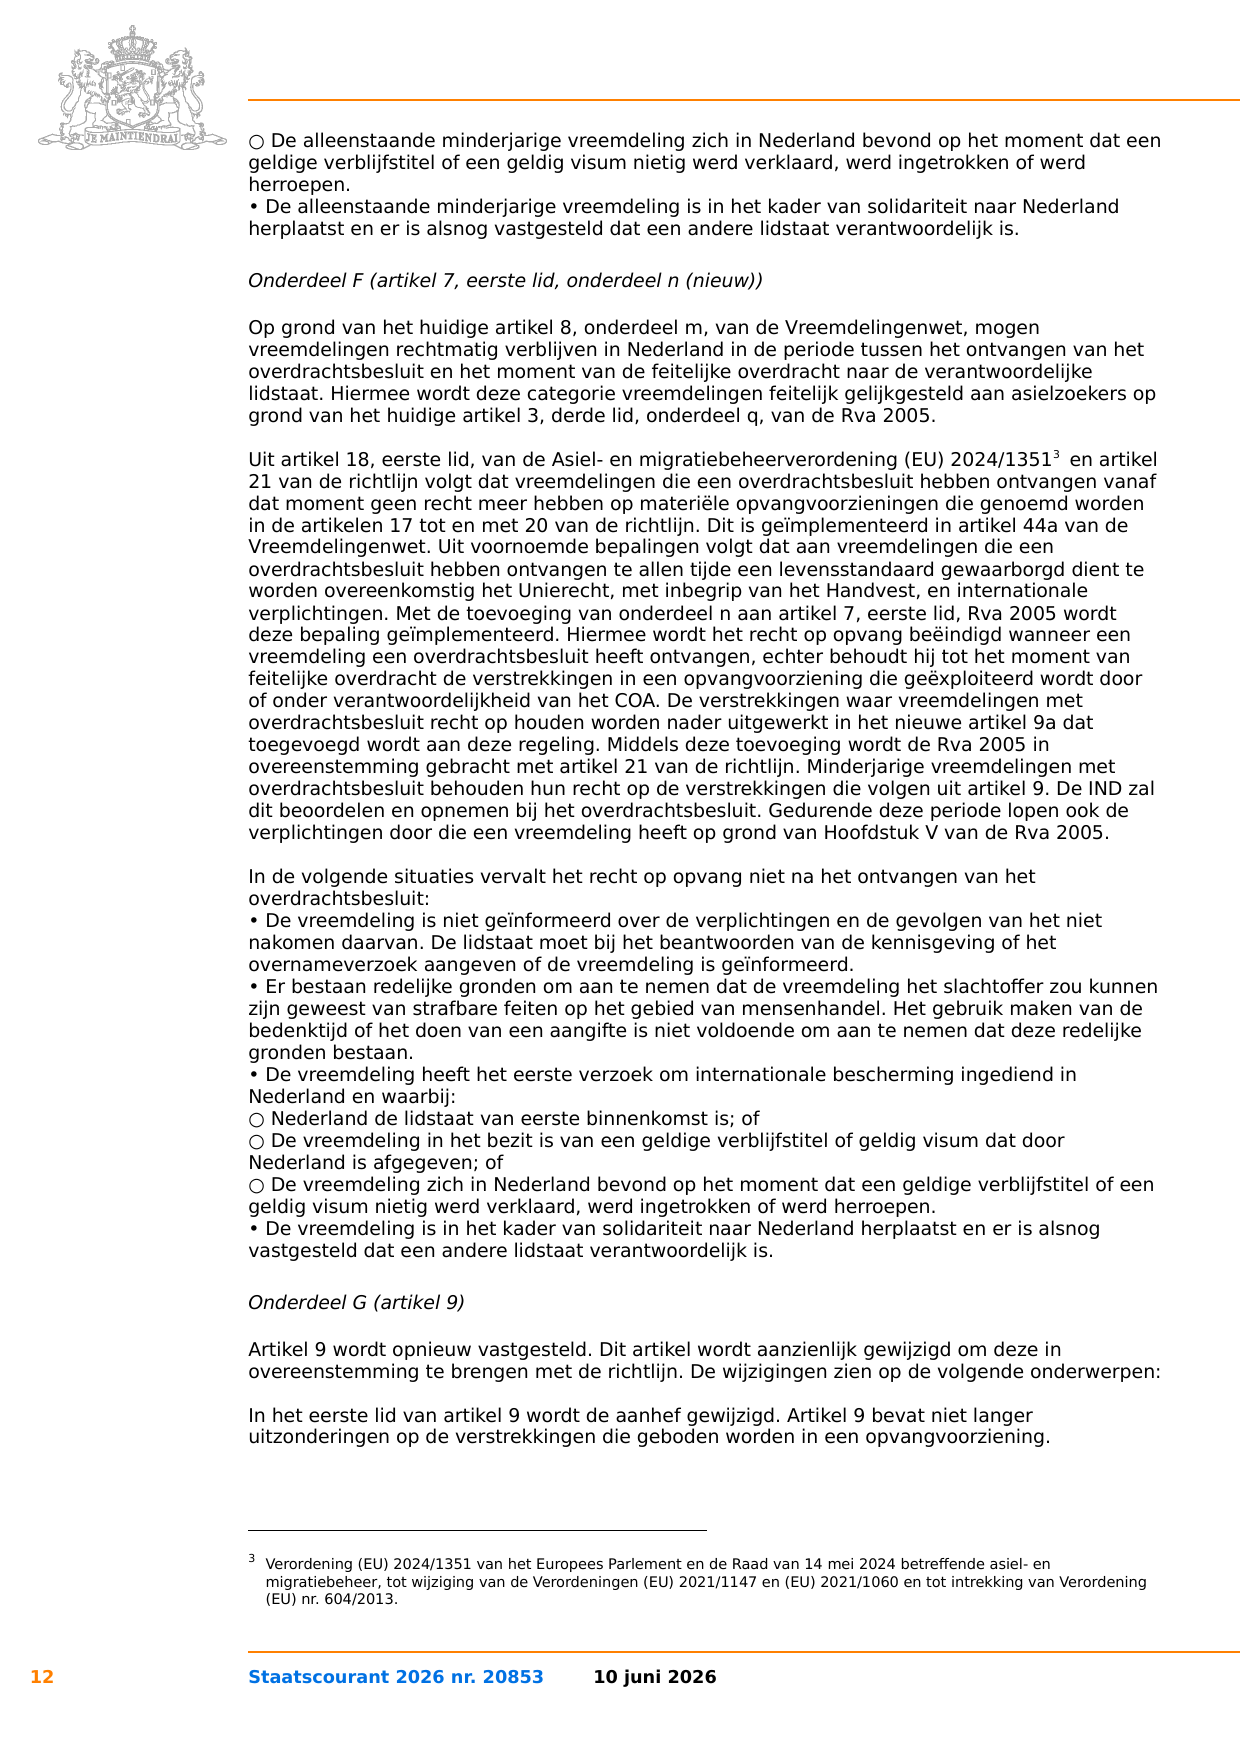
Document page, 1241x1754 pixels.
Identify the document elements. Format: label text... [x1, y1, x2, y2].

text Uit artikel 18, eerste lid, van de Asiel- en migratiebeheerverordening (EU) 2024/1351 en artikel 21 van de richtlijn volgt dat vreemdelingen die een overdrachtsbesluit hebben ontvangen vanaf dat moment geen recht meer hebben op materiële opvangvoorzieningen die genoemd worden in de artikelen 17 tot en met 20 van de richtlijn. Dit is geïmplementeerd in artikel 44a van de Vreemdelingenwet. Uit voornoemde bepalingen volgt dat aan vreemdelingen die een overdrachtsbesluit hebben ontvangen te allen tijde een levensstandaard gewaarborgd dient te worden overeenkomstig het Unierecht, met inbegrip van het Handvest, en internationale verplichtingen. Met de toevoeging van onderdeel n aan artikel 7, eerste lid, Rva 2005 wordt deze bepaling geïmplementeerd. Hiermee wordt het recht op opvang beëindigd wanneer een vreemdeling een overdrachtsbesluit heeft ontvangen, echter behoudt hij tot het moment van feitelijke overdracht de verstrekkingen in een opvangvoorziening die geëxploiteerd wordt door of onder verantwoordelijkheid van het COA. De verstrekkingen waar vreemdelingen met overdrachtsbesluit recht op houden worden nader uitgewerkt in het nieuwe artikel 9a dat toegevoegd wordt aan deze regeling. Middels deze toevoeging wordt de Rva 2005 in overeenstemming gebracht met artikel 21 van de richtlijn. Minderjarige vreemdelingen met overdrachtsbesluit behouden hun recht op de verstrekkingen die volgen uit artikel 9. De IND zal dit beoordelen en opnemen bij het overdrachtsbesluit. Gedurende deze periode lopen ook de verplichtingen door die een vreemdeling heeft op grond van Hoofdstuk V van de Rva 2005. [248, 448, 1163, 844]
text In het eerste lid van artikel 9 wordt de aanhef gewijzigd. Artikel 9 bevat niet langer uitzonderingen op de verstrekkingen die geboden worden in een opvangvoorziening. [248, 1404, 1163, 1448]
text ○ De alleenstaande minderjarige vreemdeling zich in Nederland bevond op het moment dat een geldige verblijfstitel of een geldig visum nietig werd verklaard, werd ingetrokken of werd herroepen. [248, 130, 1163, 196]
text • De vreemdeling is in het kader van solidariteit naar Nederland herplaatst en er is alsnog vastgesteld dat een andere lidstaat verantwoordelijk is. [248, 1218, 1163, 1262]
text ○ De vreemdeling in het bezit is van een geldige verblijfstitel of geldig visum dat door Nederland is afgegeven; of [248, 1130, 1163, 1174]
text Artikel 9 wordt opnieuw vastgesteld. Dit artikel wordt aanzienlijk gewijzigd om deze in overeenstemming te brengen met de richtlijn. De wijzigingen zien op de volgende onderwerpen: [248, 1339, 1163, 1383]
text In de volgende situaties vervalt het recht op opvang niet na het ontvangen van het overdrachtsbesluit: [248, 866, 1163, 910]
text ○ Nederland de lidstaat van eerste binnenkomst is; of [248, 1108, 1163, 1130]
text Op grond van het huidige artikel 8, onderdeel m, van de Vreemdelingenwet, mogen vreemdelingen rechtmatig verblijven in Nederland in de periode tussen het ontvangen van het overdrachtsbesluit en het moment van de feitelijke overdracht naar de verantwoordelijke lidstaat. Hiermee wordt deze categorie vreemdelingen feitelijk gelijkgesteld aan asielzoekers op grond van het huidige artikel 3, derde lid, onderdeel q, van de Rva 2005. [248, 317, 1163, 427]
text ○ De vreemdeling zich in Nederland bevond op het moment dat een geldige verblijfstitel of een geldig visum nietig werd verklaard, werd ingetrokken of werd herroepen. [248, 1174, 1163, 1218]
picture [38, 25, 227, 150]
subtitle Onderdeel G (artikel 9) [248, 1292, 1163, 1314]
text • Er bestaan redelijke gronden om aan te nemen dat de vreemdeling het slachtoffer zou kunnen zijn geweest van strafbare feiten op het gebied van mensenhandel. Het gebruik maken van de bedenktijd of het doen van een aangifte is niet voldoende om aan te nemen dat deze redelijke gronden bestaan. [248, 976, 1163, 1064]
text • De vreemdeling heeft het eerste verzoek om internationale bescherming ingediend in Nederland en waarbij: [248, 1064, 1163, 1108]
subtitle Onderdeel F (artikel 7, eerste lid, onderdeel n (nieuw)) [248, 270, 1163, 292]
text • De vreemdeling is niet geïnformeerd over de verplichtingen en de gevolgen van het niet nakomen daarvan. De lidstaat moet bij het beantwoorden van de kennisgeving of het overnameverzoek aangeven of de vreemdeling is geïnformeerd. [248, 910, 1163, 976]
text Verordening (EU) 2024/1351 van het Europees Parlement en de Raad van 14 mei 2024 betreffende asiel- en migratiebeheer, tot wijziging van de Verordeningen (EU) 2021/1147 en (EU) 2021/1060 en tot intrekking van Verordening (EU) nr. 604/2013. [248, 1552, 1163, 1608]
text • De alleenstaande minderjarige vreemdeling is in het kader van solidariteit naar Nederland herplaatst en er is alsnog vastgesteld dat een andere lidstaat verantwoordelijk is. [248, 196, 1163, 240]
